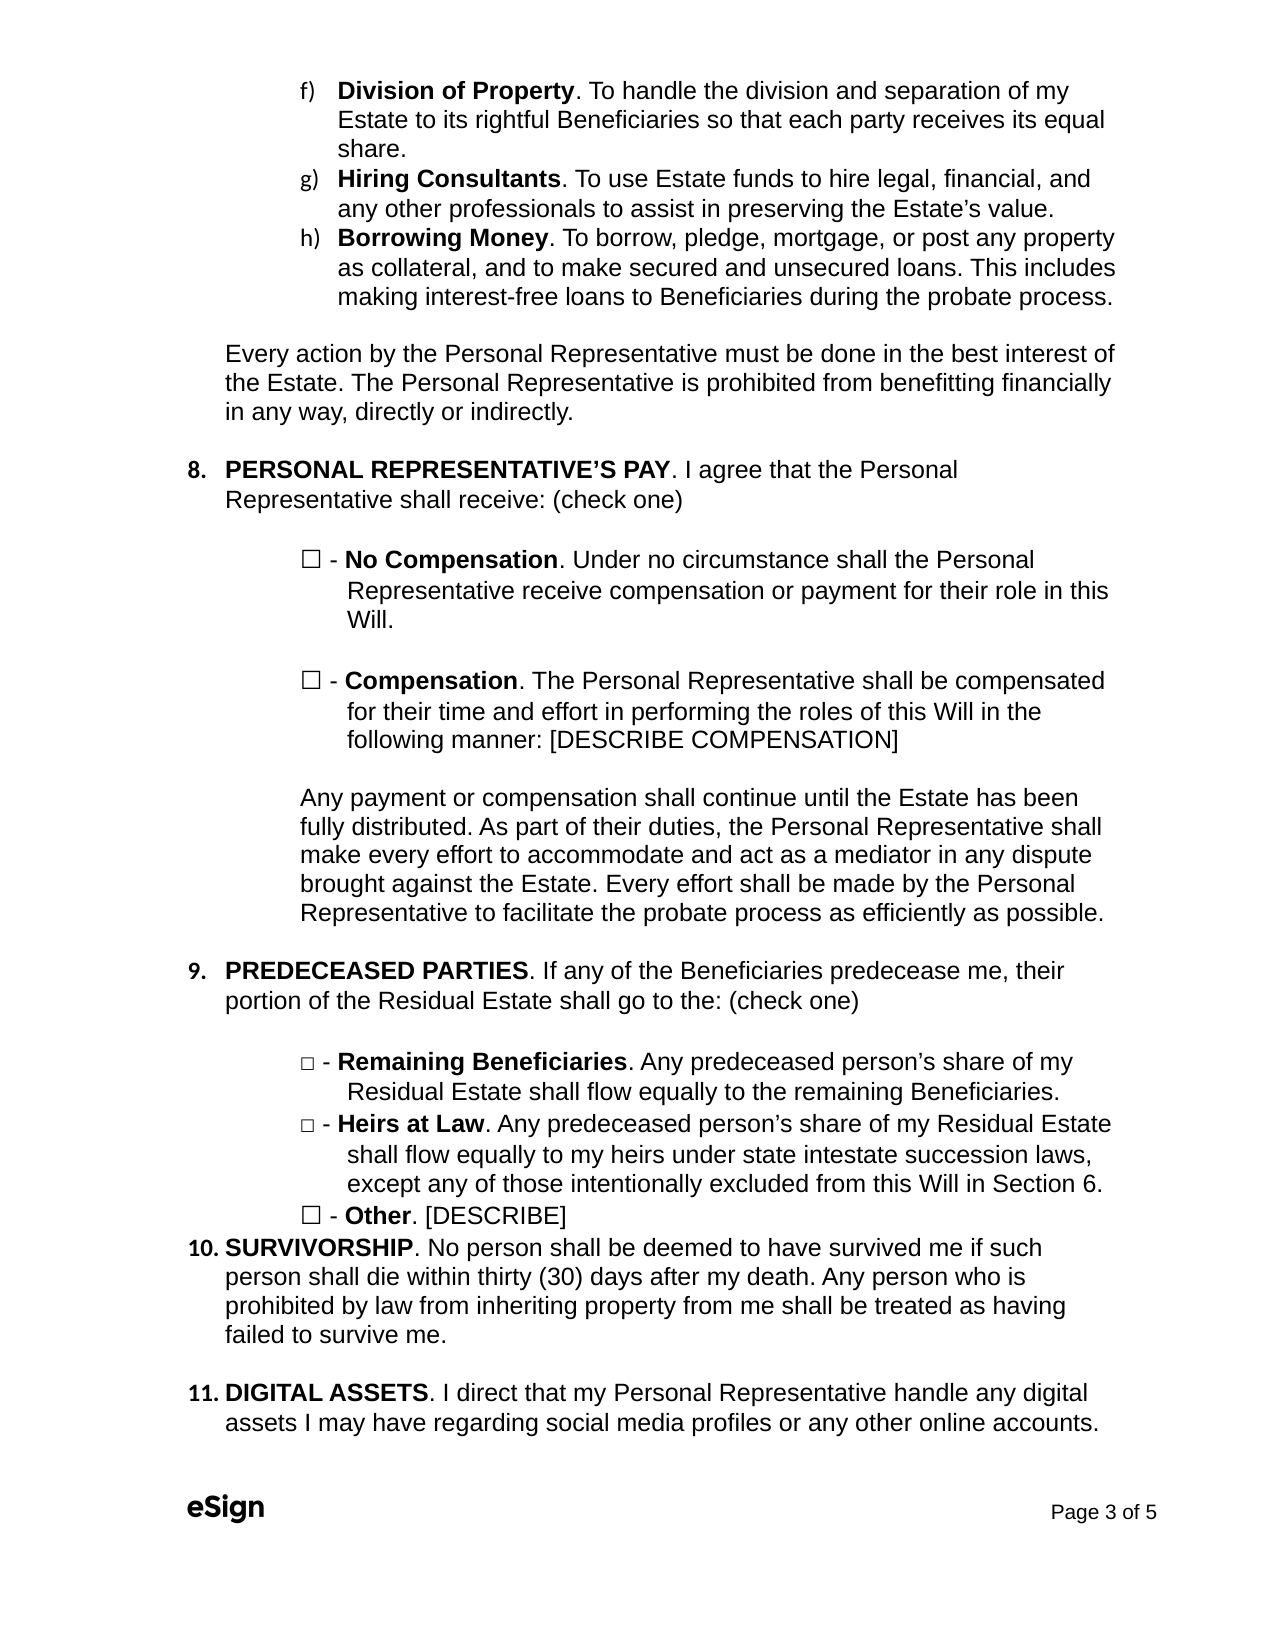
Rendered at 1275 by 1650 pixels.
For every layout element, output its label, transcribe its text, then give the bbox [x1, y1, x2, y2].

list PERSONAL REPRESENTATIVE’S PAY. I agree that the Personal Representative shall receive: (check one) [187, 454, 1125, 513]
list ☐ - Remaining Beneficiaries. Any predeceased person’s share of my Residual Estate shall flow equally to the remaining Beneficiaries. [300, 1043, 1125, 1106]
list DIGITAL ASSETS. I direct that my Personal Representative handle any digital assets I may have regarding social media profiles or any other online accounts. [187, 1377, 1125, 1436]
list Hiring Consultants. To use Estate funds to hire legal, financial, and any other professionals to assist in preserving the Estate’s value. [300, 163, 1125, 222]
text Any payment or compensation shall continue until the Estate has been fully distributed. As part of their duties, the Personal Representative shall make every effort to accommodate and act as a mediator in any dispute brought against the Estate. Every effort shall be made by the Personal Representative to facilitate the probate process as efficiently as possible. [300, 783, 1125, 926]
list ☐ - Heirs at Law. Any predeceased person’s share of my Residual Estate shall flow equally to my heirs under state intestate succession laws, except any of those intentionally excluded from this Will in Section 6. [300, 1106, 1125, 1198]
list Division of Property. To handle the division and separation of my Estate to its rightful Beneficiaries so that each party receives its equal share. [300, 75, 1125, 163]
text Every action by the Personal Representative must be done in the best interest of the Estate. The Personal Representative is prohibited from benefitting financially in any way, directly or indirectly. [225, 339, 1125, 425]
list SURVIVORSHIP. No person shall be deemed to have survived me if such person shall die within thirty (30) days after my death. Any person who is prohibited by law from inheriting property from me shall be treated as having failed to survive me. [187, 1232, 1125, 1348]
list ☐ - No Compensation. Under no circumstance shall the Personal Representative receive compensation or payment for their role in this Will. [300, 542, 1125, 634]
list ☐ - Compensation. The Personal Representative shall be compensated for their time and effort in performing the roles of this Will in the following manner: [DESCRIBE COMPENSATION] [300, 662, 1125, 754]
list ☐ - Other. [DESCRIBE] [300, 1198, 1125, 1232]
list Borrowing Money. To borrow, pledge, mortgage, or post any property as collateral, and to make secured and unsecured loans. This includes making interest-free loans to Beneficiaries during the probate process. [300, 222, 1125, 310]
list PREDECEASED PARTIES. If any of the Beneficiaries predecease me, their portion of the Residual Estate shall go to the: (check one) [187, 955, 1125, 1014]
